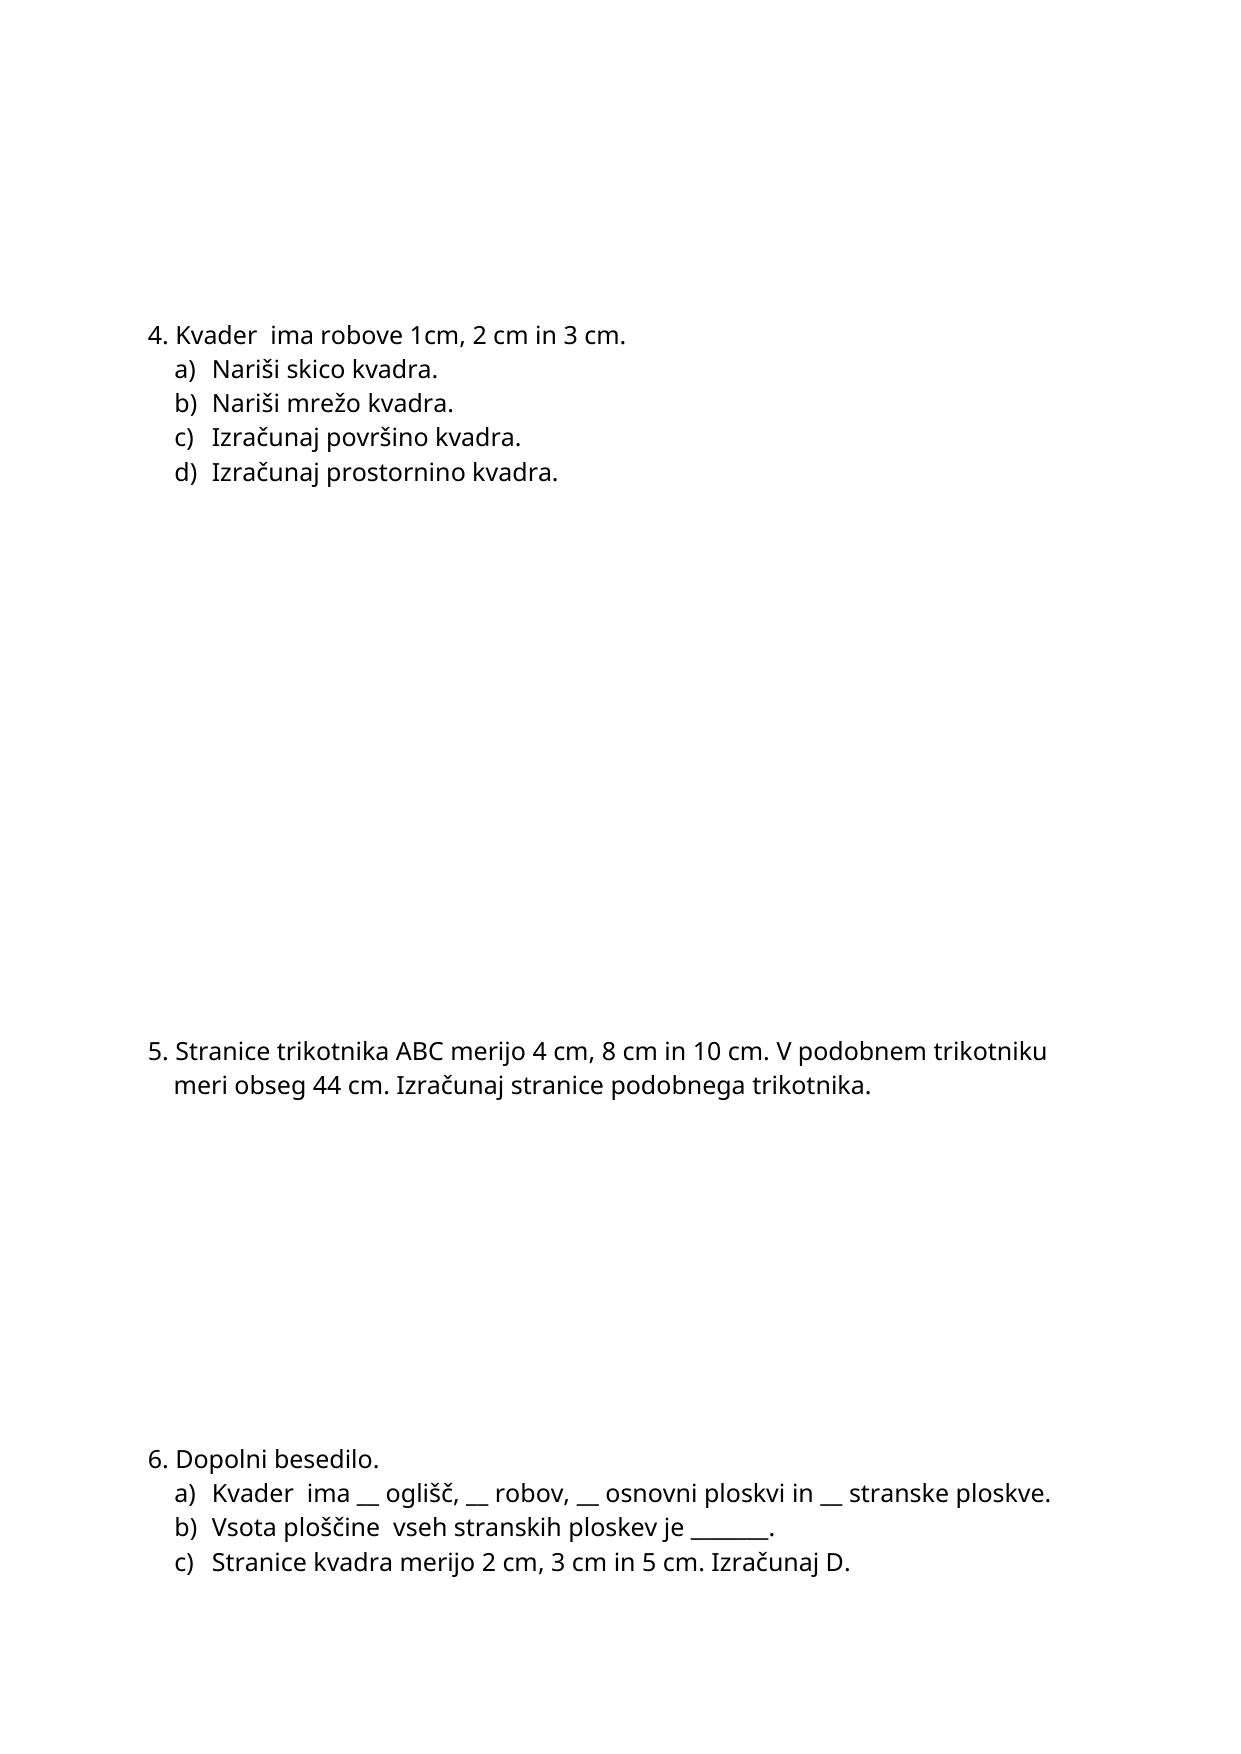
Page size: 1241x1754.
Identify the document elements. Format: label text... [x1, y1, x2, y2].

list Izračunaj prostornino kvadra. [174, 454, 1093, 488]
text meri obseg 44 cm. Izračunaj stranice podobnega trikotnika. [148, 1067, 1093, 1101]
text 4. Kvader ima robove 1cm, 2 cm in 3 cm. [148, 318, 1093, 352]
list Kvader ima __ oglišč, __ robov, __ osnovni ploskvi in __ stranske ploskve. [174, 1476, 1093, 1510]
text 5. Stranice trikotnika ABC merijo 4 cm, 8 cm in 10 cm. V podobnem trikotniku [148, 1033, 1093, 1067]
list Nariši skico kvadra. [174, 352, 1093, 386]
list Nariši mrežo kvadra. [174, 386, 1093, 420]
list Izračunaj površino kvadra. [174, 420, 1093, 454]
list Vsota ploščine vseh stranskih ploskev je _______. [174, 1510, 1093, 1544]
list Stranice kvadra merijo 2 cm, 3 cm in 5 cm. Izračunaj D. [174, 1544, 1093, 1578]
text 6. Dopolni besedilo. [148, 1442, 1093, 1476]
